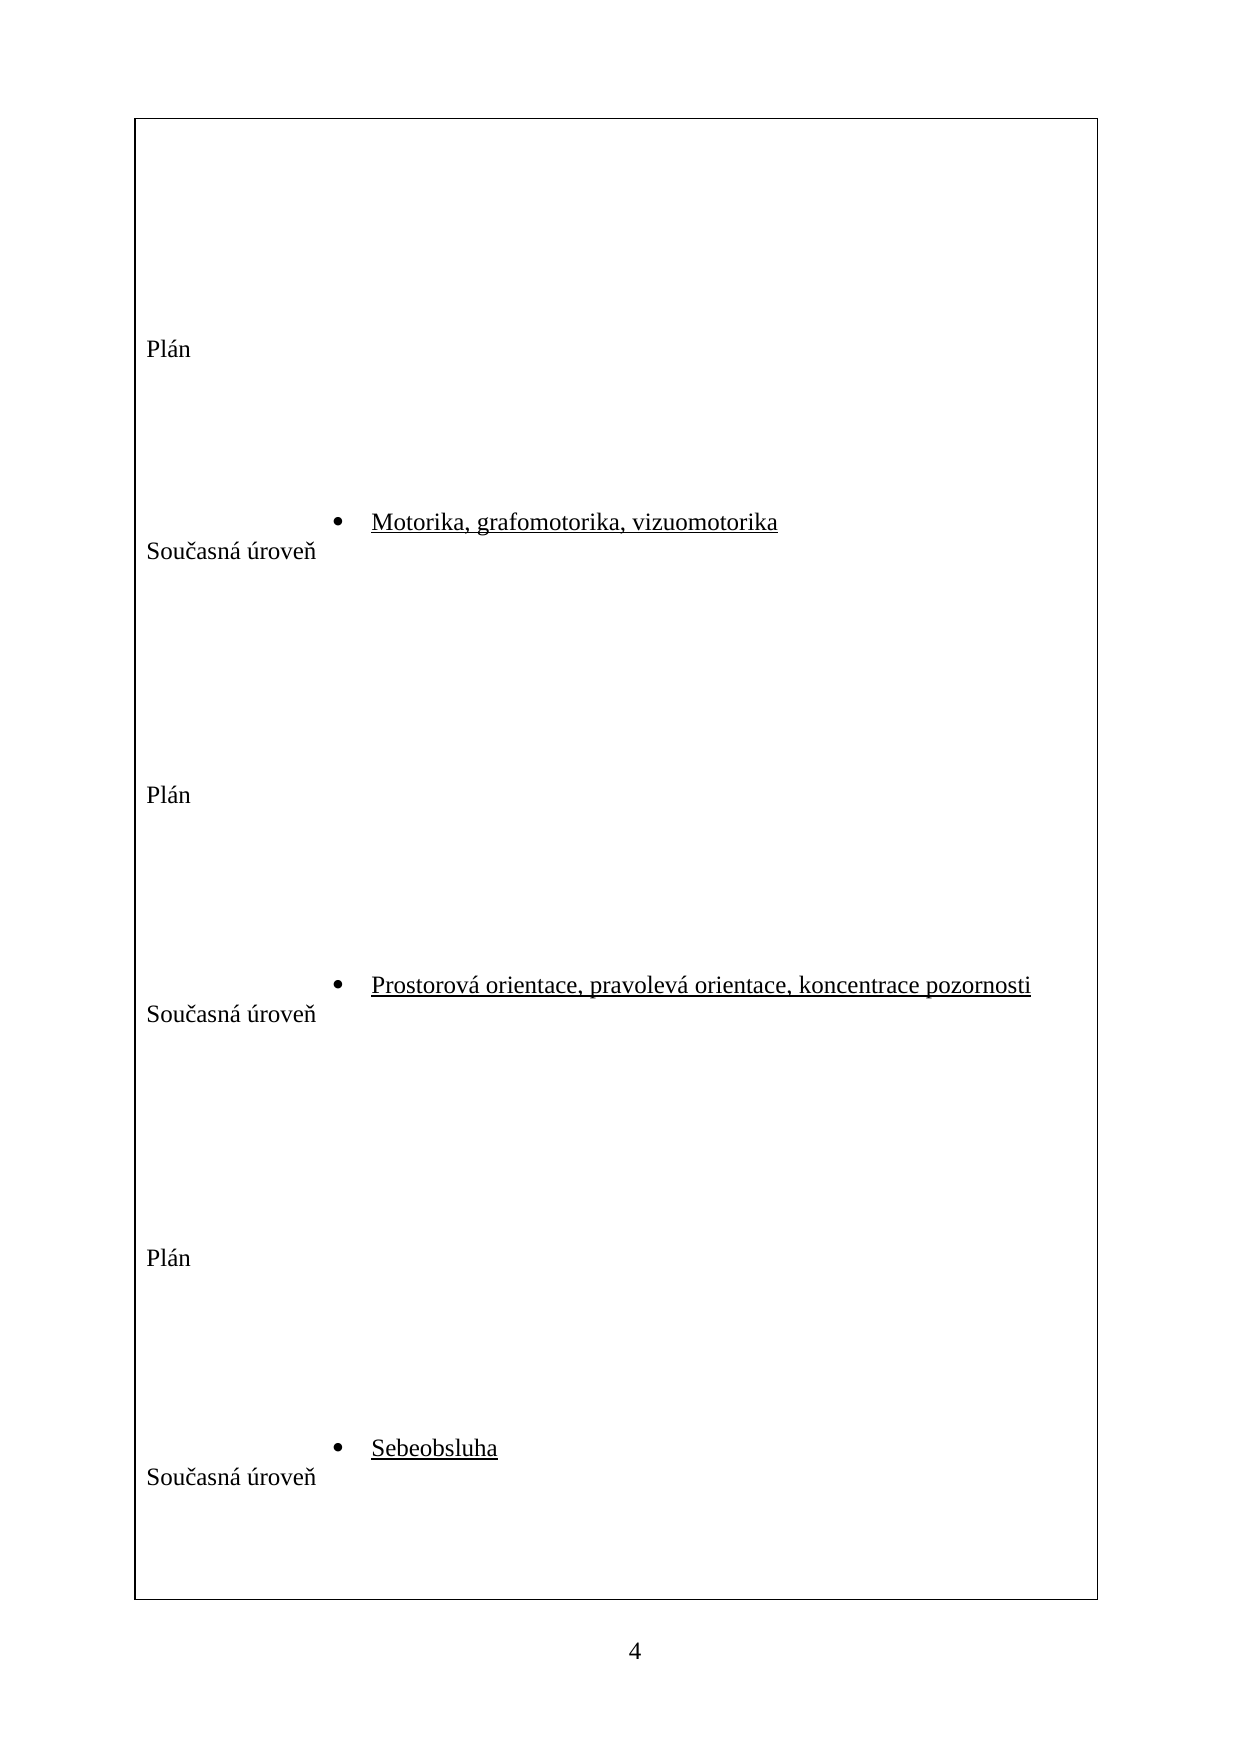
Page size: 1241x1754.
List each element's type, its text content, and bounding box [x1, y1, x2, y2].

table_cell ROZVOJ V JEDNOTLIVÝCH OBLASTECH Sociální zralost Současná úroveň Plán Řečový projev Současná úroveň Plán Motorika, grafomotorika, vizuomotorika Současná úroveň Plán Prostorová orientace, pravolevá orientace, koncentrace pozornosti Současná úroveň Plán Sebeobsluha Současná úroveň Plán [136, 119, 1097, 1599]
